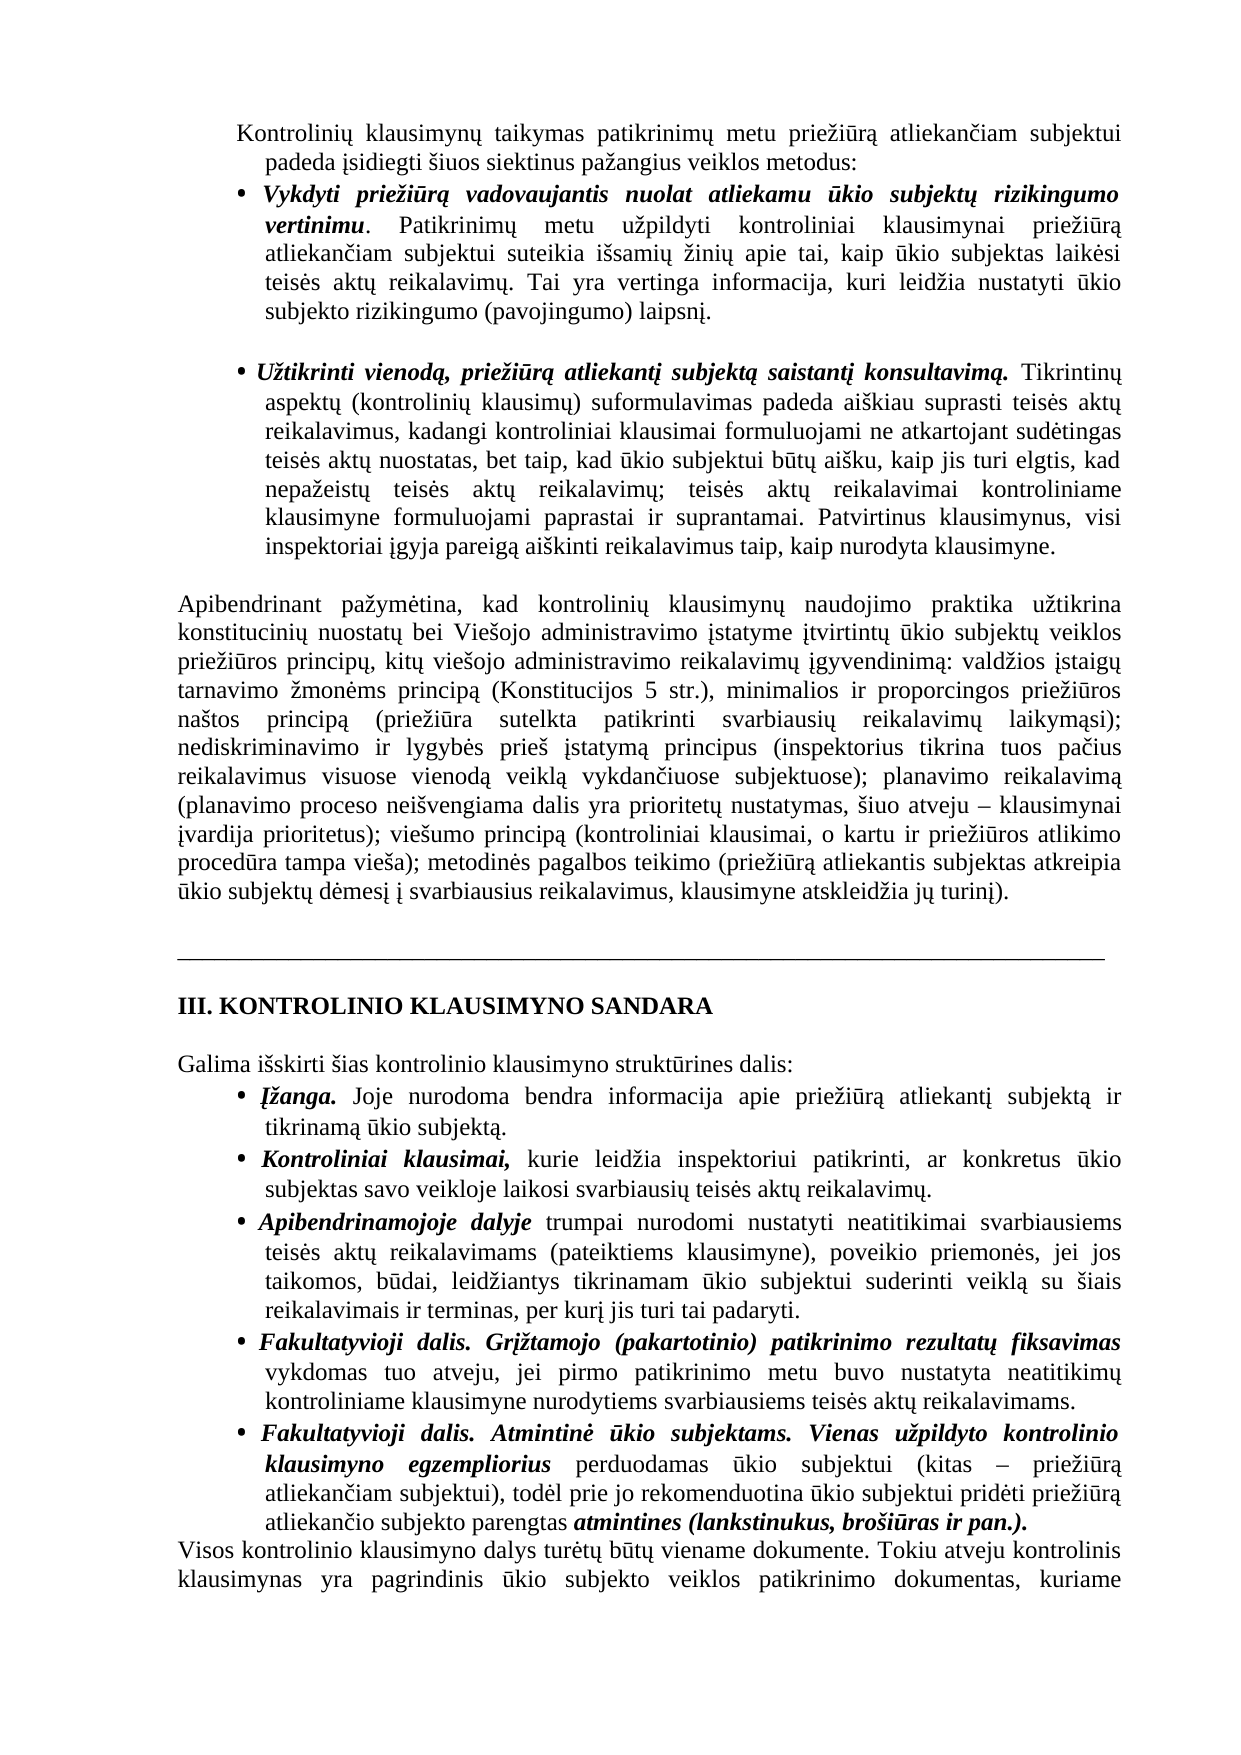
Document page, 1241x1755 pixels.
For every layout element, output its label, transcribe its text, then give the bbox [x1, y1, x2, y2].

text • Užtikrinti vienodą, priežiūrą atliekantį subjektą saistantį konsultavimą. Tikrintinų aspektų (kontrolinių klausimų) suformulavimas padeda aiškiau suprasti teisės aktų reikalavimus, kadangi kontroliniai klausimai formuluojami ne atkartojant sudėtingas teisės aktų nuostatas, bet taip, kad ūkio subjektui būtų aišku, kaip jis turi elgtis, kad nepažeistų teisės aktų reikalavimų; teisės aktų reikalavimai kontroliniame klausimyne formuluojami paprastai ir suprantamai. Patvirtinus klausimynus, visi inspektoriai įgyja pareigą aiškinti reikalavimus taip, kaip nurodyta klausimyne. [236, 353, 1122, 560]
text Visos kontrolinio klausimyno dalys turėtų būtų viename dokumente. Tokiu atveju kontrolinis klausimynas yra pagrindinis ūkio subjekto veiklos patikrinimo dokumentas, kuriame [177, 1535, 1122, 1593]
text Apibendrinant pažymėtina, kad kontrolinių klausimynų naudojimo praktika užtikrina konstitucinių nuostatų bei Viešojo administravimo įstatyme įtvirtintų ūkio subjektų veiklos priežiūros principų, kitų viešojo administravimo reikalavimų įgyvendinimą: valdžios įstaigų tarnavimo žmonėms principą (Konstitucijos 5 str.), minimalios ir proporcingos priežiūros naštos principą (priežiūra sutelkta patikrinti svarbiausių reikalavimų laikymąsi); nediskriminavimo ir lygybės prieš įstatymą principus (inspektorius tikrina tuos pačius reikalavimus visuose vienodą veiklą vykdančiuose subjektuose); planavimo reikalavimą (planavimo proceso neišvengiama dalis yra prioritetų nustatymas, šiuo atveju – klausimynai įvardija prioritetus); viešumo principą (kontroliniai klausimai, o kartu ir priežiūros atlikimo procedūra tampa vieša); metodinės pagalbos teikimo (priežiūrą atliekantis subjektas atkreipia ūkio subjektų dėmesį į svarbiausius reikalavimus, klausimyne atskleidžia jų turinį). [177, 589, 1122, 905]
text • Įžanga. Joje nurodoma bendra informacija apie priežiūrą atliekantį subjektą ir tikrinamą ūkio subjektą. [236, 1077, 1122, 1140]
text • Vykdyti priežiūrą vadovaujantis nuolat atliekamu ūkio subjektų rizikingumo vertinimu. Patikrinimų metu užpildyti kontroliniai klausimynai priežiūrą atliekančiam subjektui suteikia išsamių žinių apie tai, kaip ūkio subjektas laikėsi teisės aktų reikalavimų. Tai yra vertinga informacija, kuri leidžia nustatyti ūkio subjekto rizikingumo (pavojingumo) laipsnį. [236, 176, 1122, 325]
text Galima išskirti šias kontrolinio klausimyno struktūrines dalis: [177, 1049, 1122, 1077]
text • Apibendrinamojoje dalyje trumpai nurodomi nustatyti neatitikimai svarbiausiems teisės aktų reikalavimams (pateiktiems klausimyne), poveikio priemonės, jei jos taikomos, būdai, leidžiantys tikrinamam ūkio subjektui suderinti veiklą su šiais reikalavimais ir terminas, per kurį jis turi tai padaryti. [236, 1203, 1122, 1323]
text Kontrolinių klausimynų taikymas patikrinimų metu priežiūrą atliekančiam subjektui padeda įsidiegti šiuos siektinus pažangius veiklos metodus: [236, 118, 1122, 176]
text _ [177, 934, 1122, 962]
text • Fakultatyvioji dalis. Atmintinė ūkio subjektams. Vienas užpildyto kontrolinio klausimyno egzempliorius perduodamas ūkio subjektui (kitas – priežiūrą atliekančiam subjektui), todėl prie jo rekomenduotina ūkio subjektui pridėti priežiūrą atliekančio subjekto parengtas atmintines (lankstinukus, brošiūras ir pan.). [236, 1415, 1122, 1535]
text III. KONTROLINIO KLAUSIMYNO SANDARA [177, 991, 1122, 1020]
text • Kontroliniai klausimai, kurie leidžia inspektoriui patikrinti, ar konkretus ūkio subjektas savo veikloje laikosi svarbiausių teisės aktų reikalavimų. [236, 1140, 1122, 1203]
text • Fakultatyvioji dalis. Grįžtamojo (pakartotinio) patikrinimo rezultatų fiksavimas vykdomas tuo atveju, jei pirmo patikrinimo metu buvo nustatyta neatitikimų kontroliniame klausimyne nurodytiems svarbiausiems teisės aktų reikalavimams. [236, 1323, 1122, 1415]
